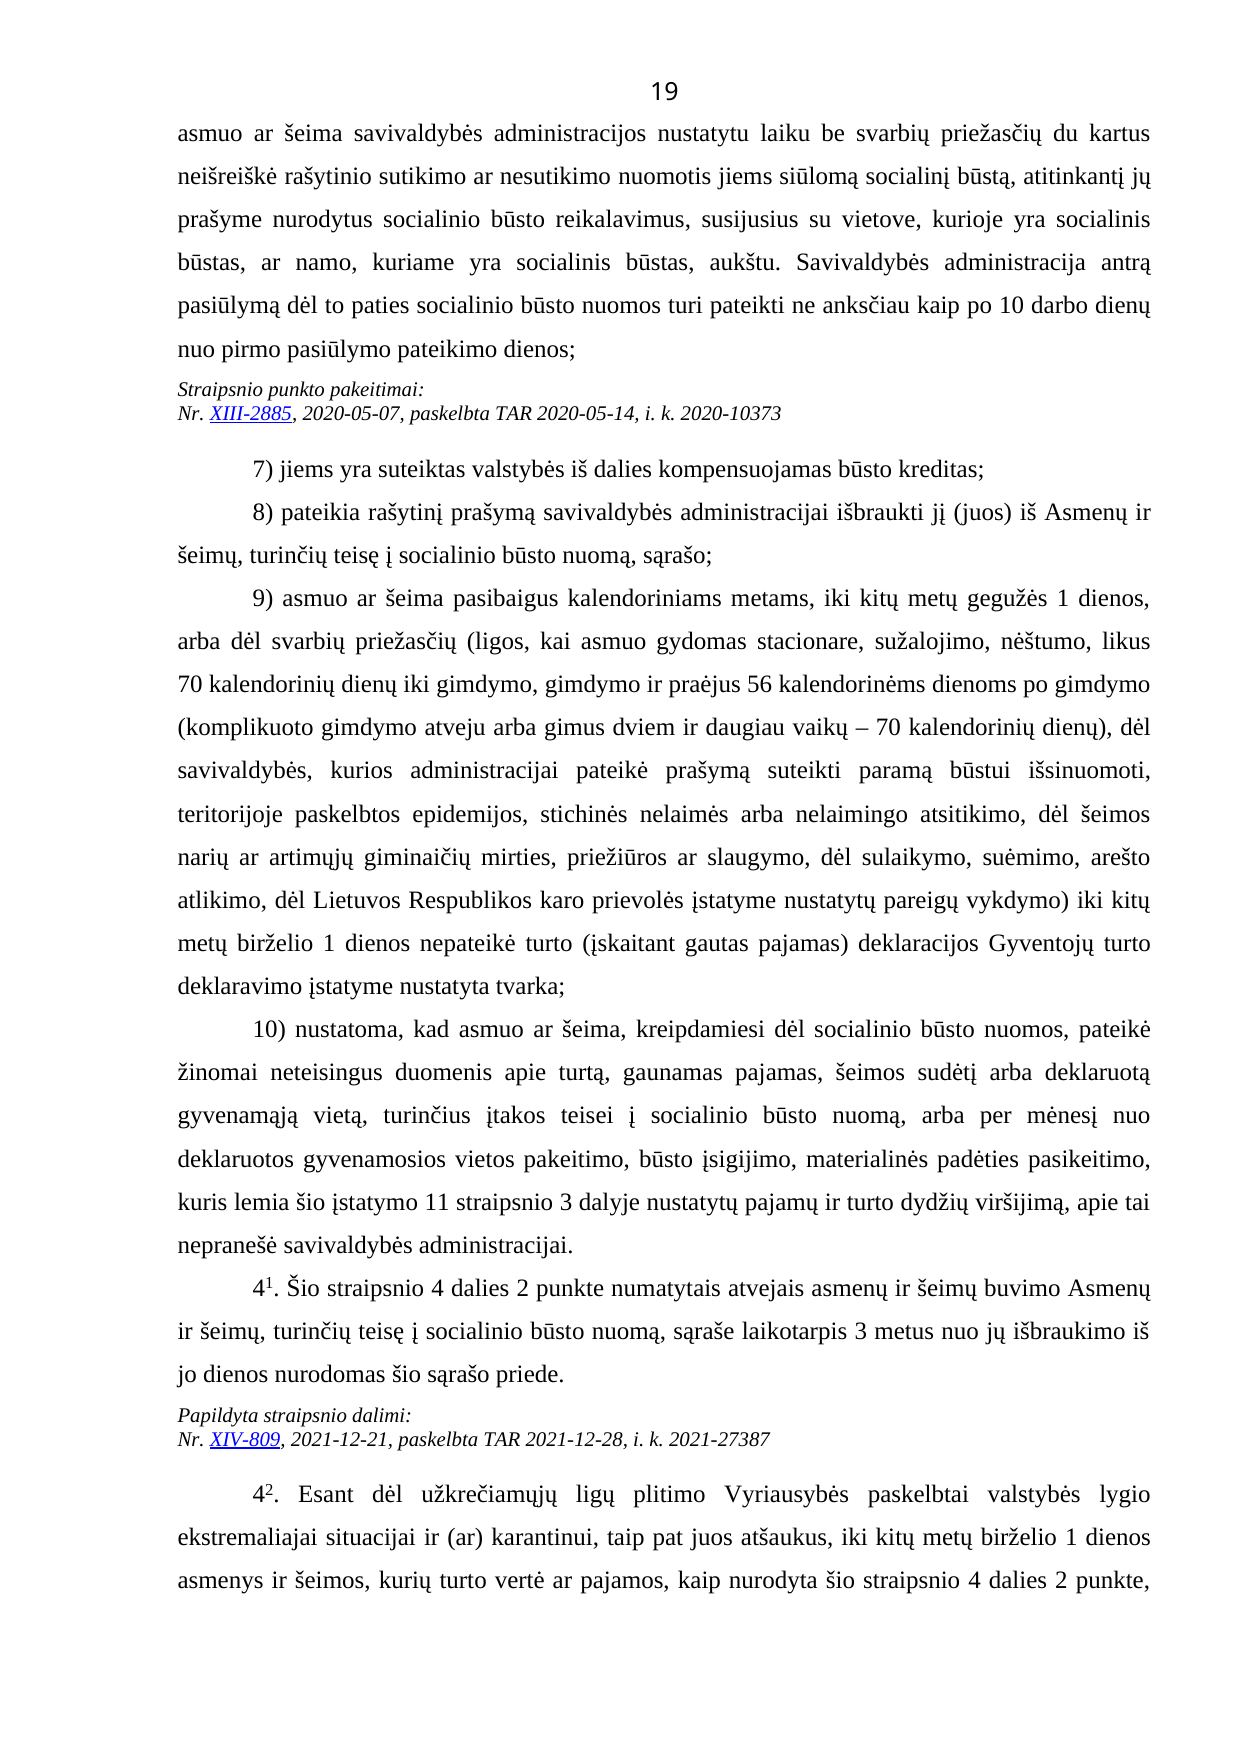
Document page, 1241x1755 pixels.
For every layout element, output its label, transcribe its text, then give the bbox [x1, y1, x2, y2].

text 41. Šio straipsnio 4 dalies 2 punkte numatytais atvejais asmenų ir šeimų buvimo Asmenų ir šeimų, turinčių teisę į socialinio būsto nuomą, sąraše laikotarpis 3 metus nuo jų išbraukimo iš jo dienos nurodomas šio sąrašo priede. [177, 1273, 1152, 1388]
text Straipsnio punkto pakeitimai: [177, 377, 1152, 401]
text Nr. XIV-809, 2021-12-21, paskelbta TAR 2021-12-28, i. k. 2021-27387 [177, 1427, 1152, 1451]
text 8) pateikia rašytinį prašymą savivaldybės administracijai išbraukti jį (juos) iš Asmenų ir šeimų, turinčių teisę į socialinio būsto nuomą, sąrašo; [177, 497, 1152, 569]
text 10) nustatoma, kad asmuo ar šeima, kreipdamiesi dėl socialinio būsto nuomos, pateikė žinomai neteisingus duomenis apie turtą, gaunamas pajamas, šeimos sudėtį arba deklaruotą gyvenamąją vietą, turinčius įtakos teisei į socialinio būsto nuomą, arba per mėnesį nuo deklaruotos gyvenamosios vietos pakeitimo, būsto įsigijimo, materialinės padėties pasikeitimo, kuris lemia šio įstatymo 11 straipsnio 3 dalyje nustatytų pajamų ir turto dydžių viršijimą, apie tai nepranešė savivaldybės administracijai. [177, 1014, 1152, 1259]
text Papildyta straipsnio dalimi: [177, 1402, 1152, 1427]
text asmuo ar šeima savivaldybės administracijos nustatytu laiku be svarbių priežasčių du kartus neišreiškė rašytinio sutikimo ar nesutikimo nuomotis jiems siūlomą socialinį būstą, atitinkantį jų prašyme nurodytus socialinio būsto reikalavimus, susijusius su vietove, kurioje yra socialinis būstas, ar namo, kuriame yra socialinis būstas, aukštu. Savivaldybės administracija antrą pasiūlymą dėl to paties socialinio būsto nuomos turi pateikti ne anksčiau kaip po 10 darbo dienų nuo pirmo pasiūlymo pateikimo dienos; [177, 118, 1152, 362]
text 42. Esant dėl užkrečiamųjų ligų plitimo Vyriausybės paskelbtai valstybės lygio ekstremaliajai situacijai ir (ar) karantinui, taip pat juos atšaukus, iki kitų metų birželio 1 dienos asmenys ir šeimos, kurių turto vertė ar pajamos, kaip nurodyta šio straipsnio 4 dalies 2 punkte, [177, 1479, 1152, 1594]
text 9) asmuo ar šeima pasibaigus kalendoriniams metams, iki kitų metų gegužės 1 dienos, arba dėl svarbių priežasčių (ligos, kai asmuo gydomas stacionare, sužalojimo, nėštumo, likus 70 kalendorinių dienų iki gimdymo, gimdymo ir praėjus 56 kalendorinėms dienoms po gimdymo (komplikuoto gimdymo atveju arba gimus dviem ir daugiau vaikų – 70 kalendorinių dienų), dėl savivaldybės, kurios administracijai pateikė prašymą suteikti paramą būstui išsinuomoti, teritorijoje paskelbtos epidemijos, stichinės nelaimės arba nelaimingo atsitikimo, dėl šeimos narių ar artimųjų giminaičių mirties, priežiūros ar slaugymo, dėl sulaikymo, suėmimo, arešto atlikimo, dėl Lietuvos Respublikos karo prievolės įstatyme nustatytų pareigų vykdymo) iki kitų metų birželio 1 dienos nepateikė turto (įskaitant gautas pajamas) deklaracijos Gyventojų turto deklaravimo įstatyme nustatyta tvarka; [177, 583, 1152, 1000]
text Nr. XIII-2885, 2020-05-07, paskelbta TAR 2020-05-14, i. k. 2020-10373 [177, 401, 1152, 425]
text 7) jiems yra suteiktas valstybės iš dalies kompensuojamas būsto kreditas; [177, 454, 1152, 482]
